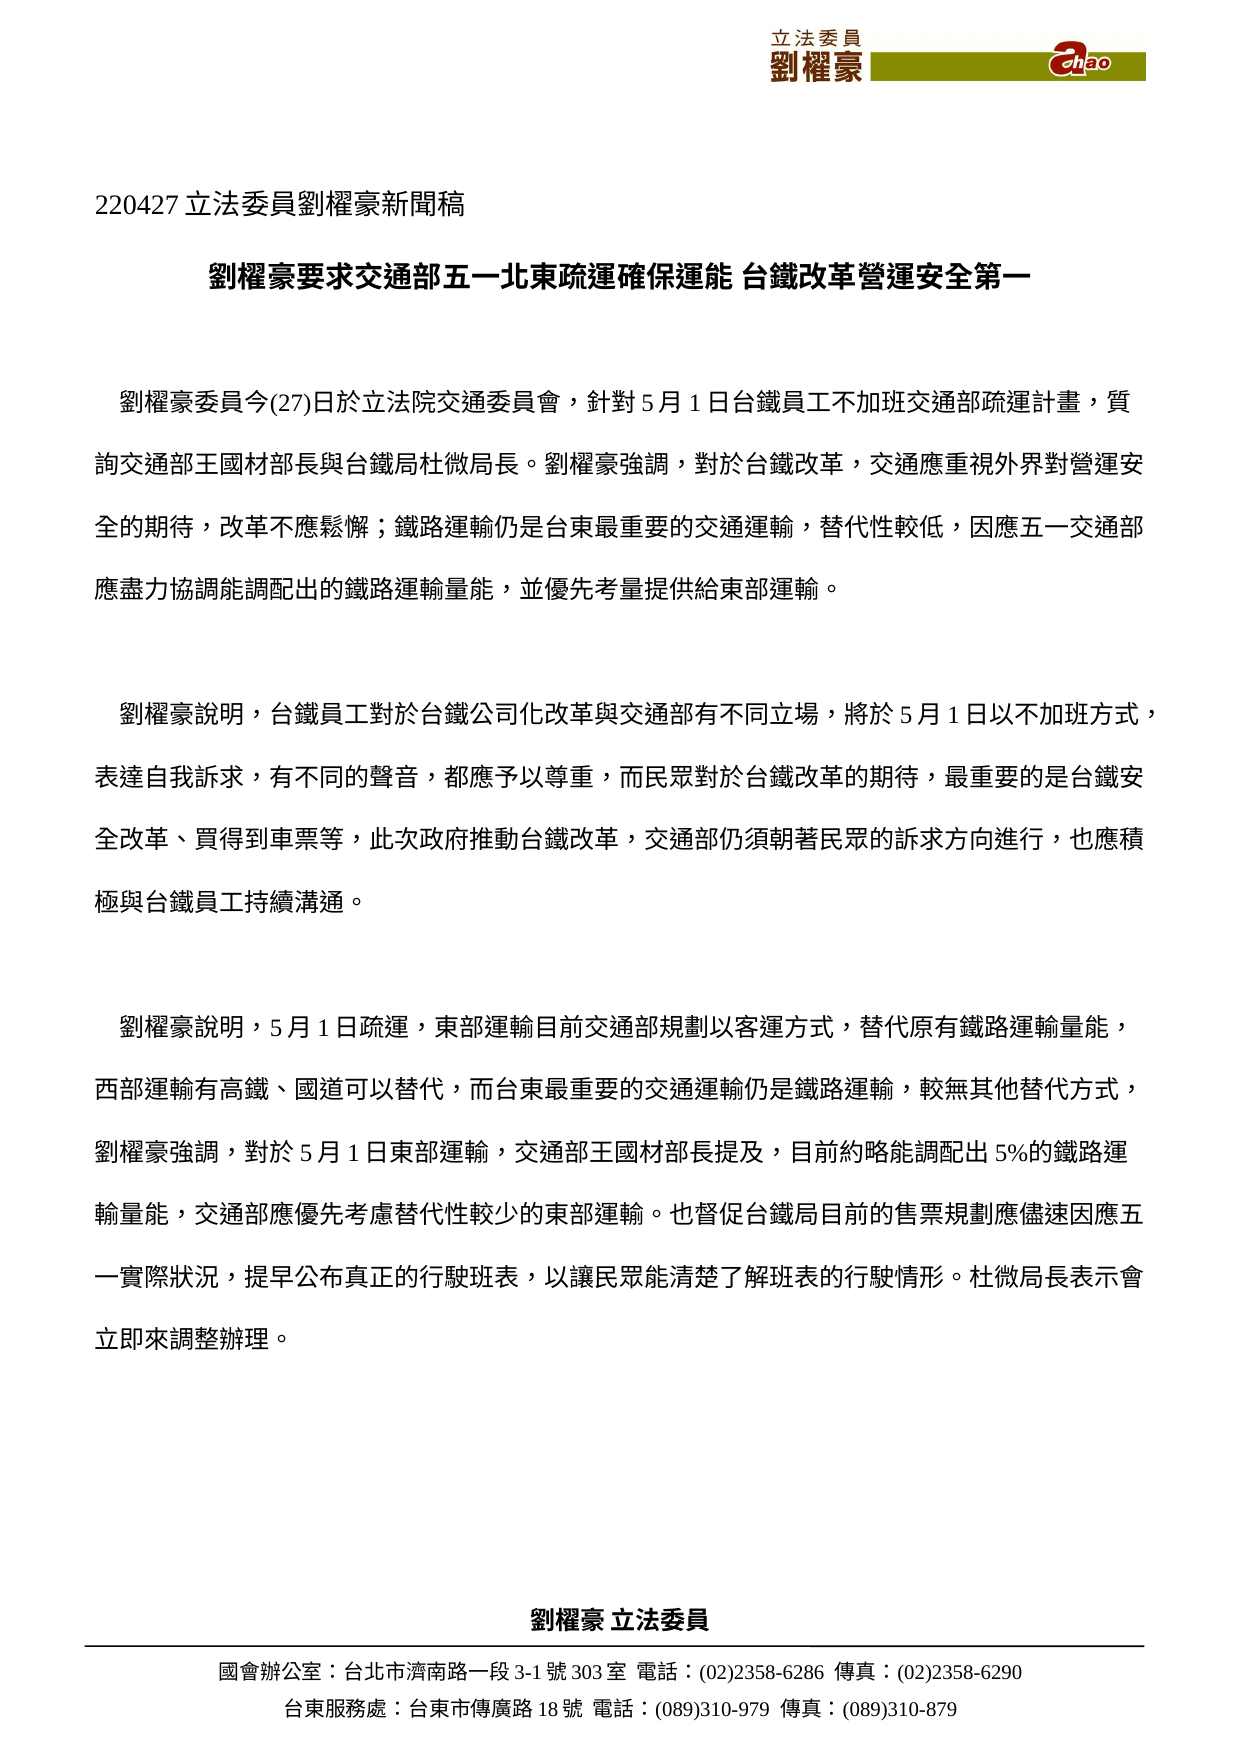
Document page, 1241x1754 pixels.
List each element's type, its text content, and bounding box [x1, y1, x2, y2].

text 劉櫂豪說明，台鐵員工對於台鐵公司化改革與交通部有不同立場，將於5月1日以不加班方式，表達自我訴求，有不同的聲音，都應予以尊重，而民眾對於台鐵改革的期待，最重要的是台鐵安全改革、買得到車票等，此次政府推動台鐵改革，交通部仍須朝著民眾的訴求方向進行，也應積極與台鐵員工持續溝通。 [94, 671, 1146, 921]
text 劉櫂豪委員今(27)日於立法院交通委員會，針對5月1日台鐵員工不加班交通部疏運計畫，質詢交通部王國材部長與台鐵局杜微局長。劉櫂豪強調，對於台鐵改革，交通應重視外界對營運安全的期待，改革不應鬆懈；鐵路運輸仍是台東最重要的交通運輸，替代性較低，因應五一交通部應盡力協調能調配出的鐵路運輸量能，並優先考量提供給東部運輸。 [94, 358, 1146, 608]
text 劉櫂豪要求交通部五一北東疏運確保運能 台鐵改革營運安全第一 [94, 233, 1146, 296]
text 劉櫂豪說明，5月1日疏運，東部運輸目前交通部規劃以客運方式，替代原有鐵路運輸量能，西部運輸有高鐵、國道可以替代，而台東最重要的交通運輸仍是鐵路運輸，較無其他替代方式，劉櫂豪強調，對於5月1日東部運輸，交通部王國材部長提及，目前約略能調配出5%的鐵路運輸量能，交通部應優先考慮替代性較少的東部運輸。也督促台鐵局目前的售票規劃應儘速因應五一實際狀況，提早公布真正的行駛班表，以讓民眾能清楚了解班表的行駛情形。杜微局長表示會立即來調整辦理。 [94, 983, 1146, 1358]
text 220427立法委員劉櫂豪新聞稿 [94, 161, 1146, 223]
